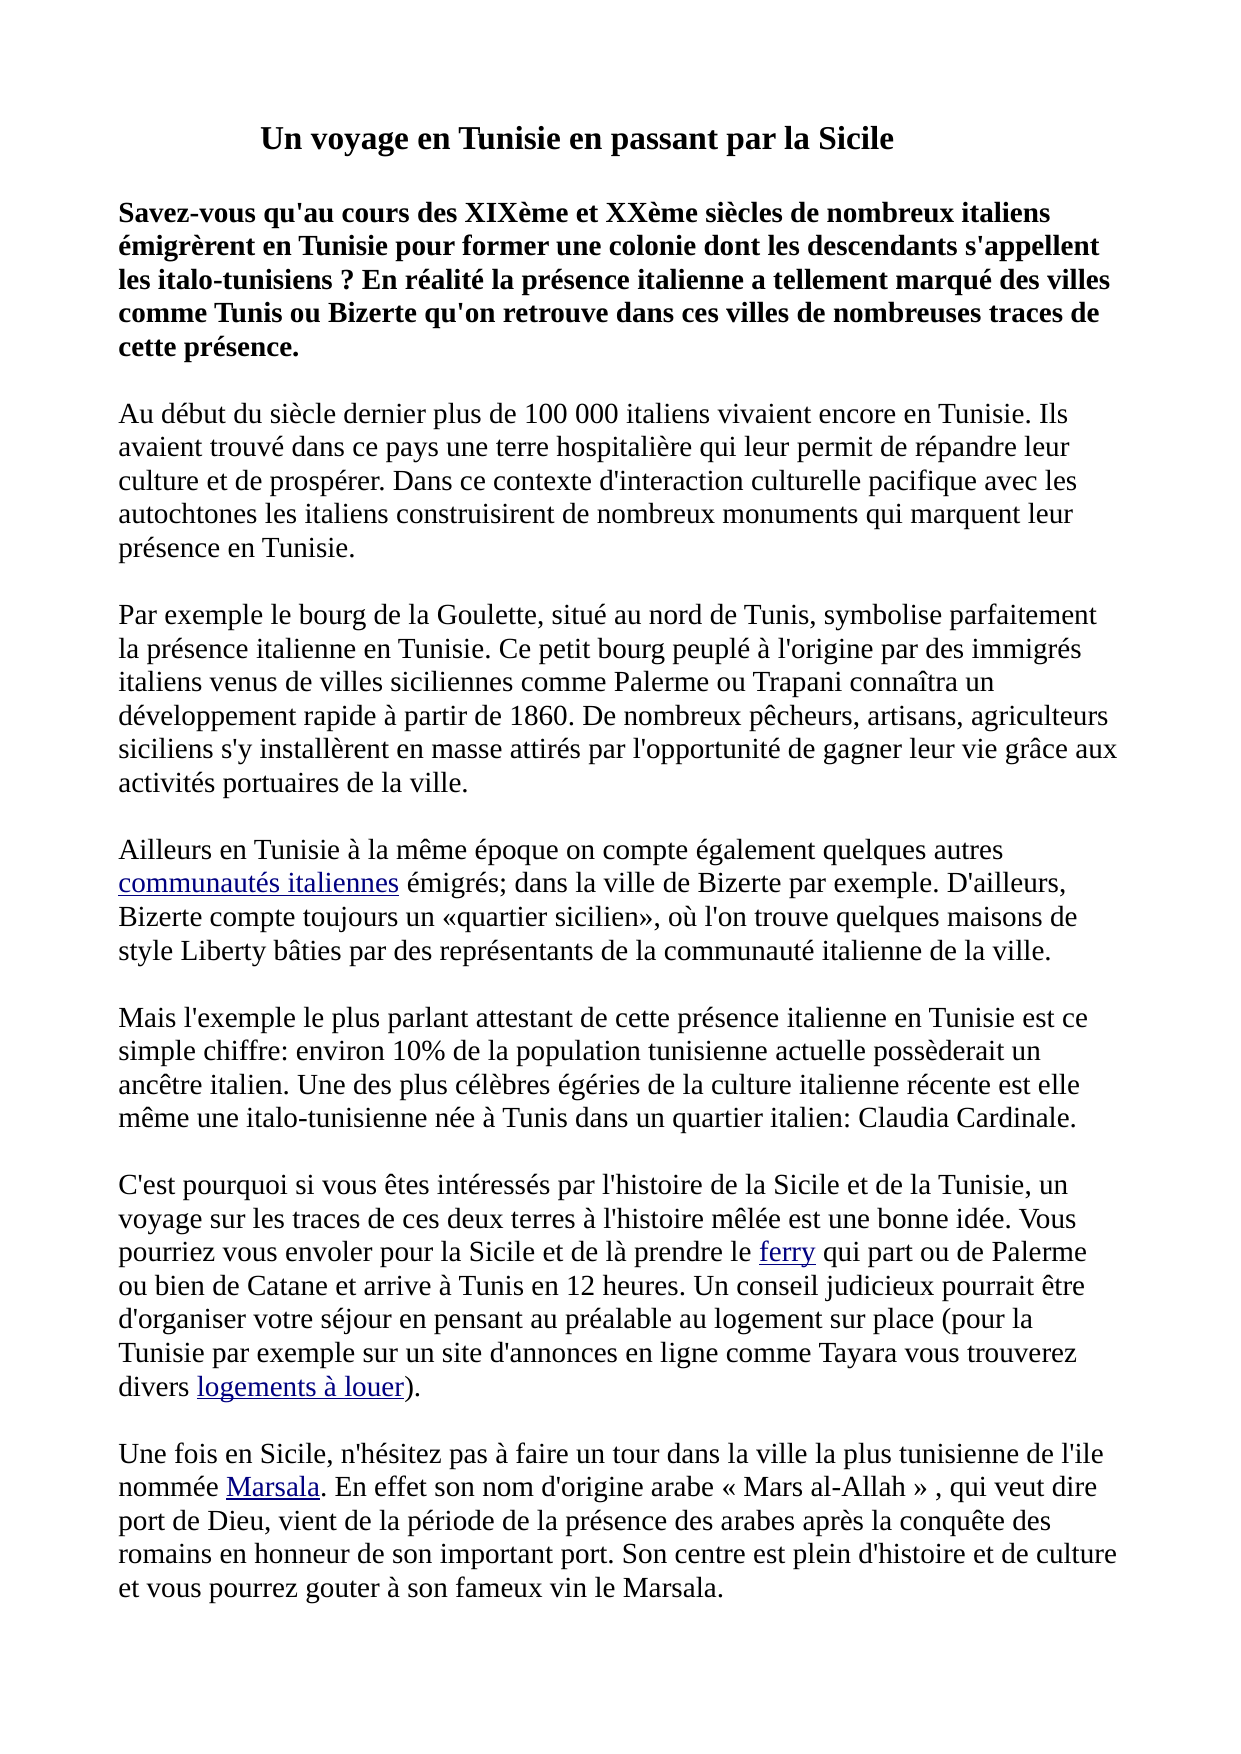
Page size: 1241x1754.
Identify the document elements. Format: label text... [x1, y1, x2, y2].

text C'est pourquoi si vous êtes intéressés par l'histoire de la Sicile et de la Tunisie, un voyage sur les traces de ces deux terres à l'histoire mêlée est une bonne idée. Vous pourriez vous envoler pour la Sicile et de là prendre le ferry qui part ou de Palerme ou bien de Catane et arrive à Tunis en 12 heures. Un conseil judicieux pourrait être d'organiser votre séjour en pensant au préalable au logement sur place (pour la Tunisie par exemple sur un site d'annonces en ligne comme Tayara vous trouverez divers logements à louer). [118, 1167, 1122, 1402]
text Par exemple le bourg de la Goulette, situé au nord de Tunis, symbolise parfaitement la présence italienne en Tunisie. Ce petit bourg peuplé à l'origine par des immigrés italiens venus de villes siciliennes comme Palerme ou Trapani connaîtra un développement rapide à partir de 1860. De nombreux pêcheurs, artisans, agriculteurs siciliens s'y installèrent en masse attirés par l'opportunité de gagner leur vie grâce aux activités portuaires de la ville. [118, 597, 1122, 798]
text Au début du siècle dernier plus de 100 000 italiens vivaient encore en Tunisie. Ils avaient trouvé dans ce pays une terre hospitalière qui leur permit de répandre leur culture et de prospérer. Dans ce contexte d'interaction culturelle pacifique avec les autochtones les italiens construisirent de nombreux monuments qui marquent leur présence en Tunisie. [118, 396, 1122, 564]
text Ailleurs en Tunisie à la même époque on compte également quelques autres communautés italiennes émigrés; dans la ville de Bizerte par exemple. D'ailleurs, Bizerte compte toujours un «quartier sicilien», où l'on trouve quelques maisons de style Liberty bâties par des représentants de la communauté italienne de la ville. [118, 832, 1122, 966]
text Un voyage en Tunisie en passant par la Sicile [118, 118, 1122, 156]
text Une fois en Sicile, n'hésitez pas à faire un tour dans la ville la plus tunisienne de l'ile nommée Marsala. En effet son nom d'origine arabe « Mars al-Allah » , qui veut dire port de Dieu, vient de la période de la présence des arabes après la conquête des romains en honneur de son important port. Son centre est plein d'histoire et de culture et vous pourrez gouter à son fameux vin le Marsala. [118, 1436, 1122, 1603]
text Mais l'exemple le plus parlant attestant de cette présence italienne en Tunisie est ce simple chiffre: environ 10% de la population tunisienne actuelle possèderait un ancêtre italien. Une des plus célèbres égéries de la culture italienne récente est elle même une italo-tunisienne née à Tunis dans un quartier italien: Claudia Cardinale. [118, 1000, 1122, 1134]
text Savez-vous qu'au cours des XIXème et XXème siècles de nombreux italiens émigrèrent en Tunisie pour former une colonie dont les descendants s'appellent les italo-tunisiens ? En réalité la présence italienne a tellement marqué des villes comme Tunis ou Bizerte qu'on retrouve dans ces villes de nombreuses traces de cette présence. [118, 195, 1122, 362]
